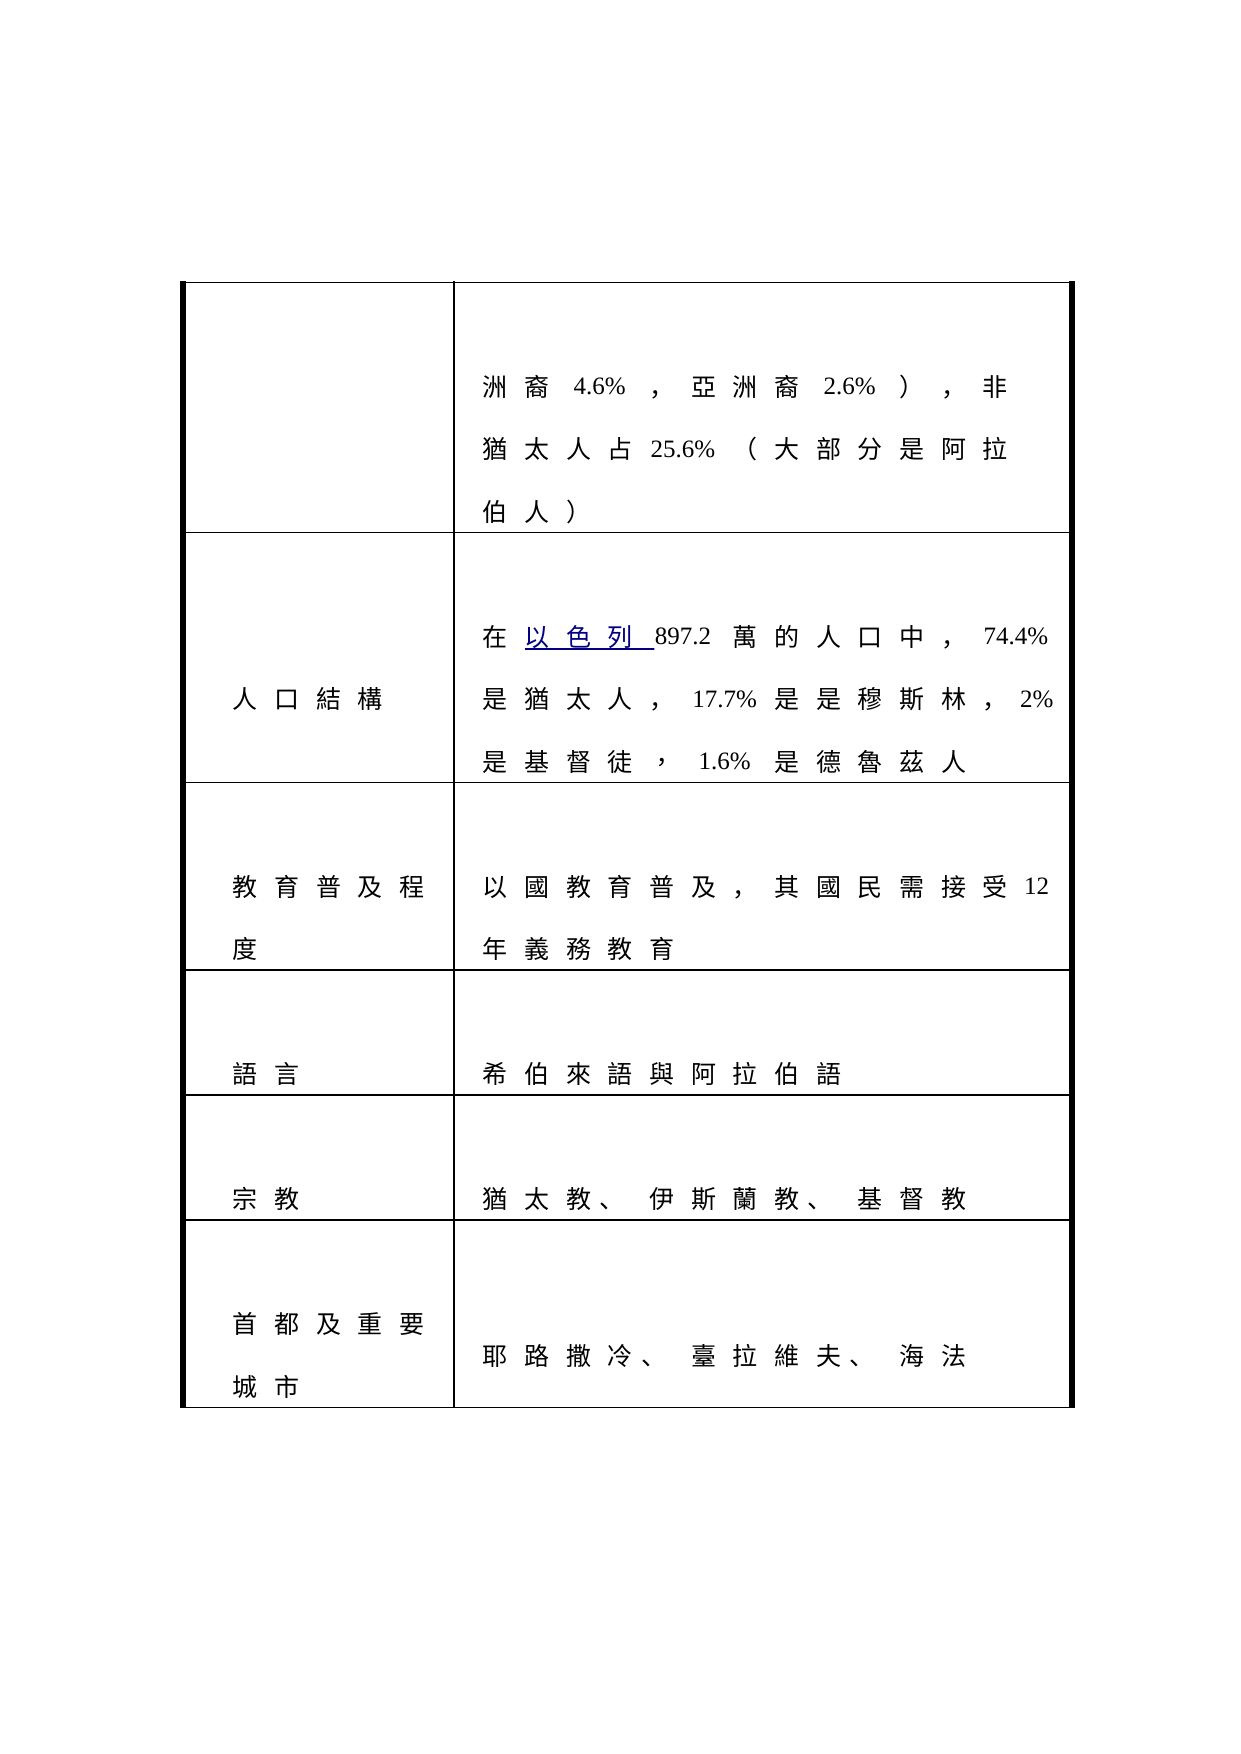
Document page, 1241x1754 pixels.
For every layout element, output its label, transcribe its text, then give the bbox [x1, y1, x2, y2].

table_cell 在以色列897.2萬的人口中，74.4%是猶太人，17.7%是是穆斯林，2%是基督徒，1.6%是德魯茲人 [455, 533, 1069, 781]
table_cell 耶路撒冷、臺拉維夫、海法 [455, 1221, 1069, 1406]
table_cell 語言 [186, 971, 453, 1094]
table_cell [186, 283, 453, 531]
table_cell 猶太教、伊斯蘭教、基督教 [455, 1096, 1069, 1219]
table_cell 首都及重要城市 [186, 1221, 453, 1406]
table_cell 希伯來語與阿拉伯語 [455, 971, 1069, 1094]
table_cell 洲裔4.6%，亞洲裔2.6%），非猶太人占25.6%（大部分是阿拉伯人） [455, 283, 1069, 531]
table_cell 以國教育普及，其國民需接受12年義務教育 [455, 783, 1069, 969]
table_cell 教育普及程度 [186, 783, 453, 969]
table_cell 人口結構 [186, 533, 453, 781]
table_cell 宗教 [186, 1096, 453, 1219]
